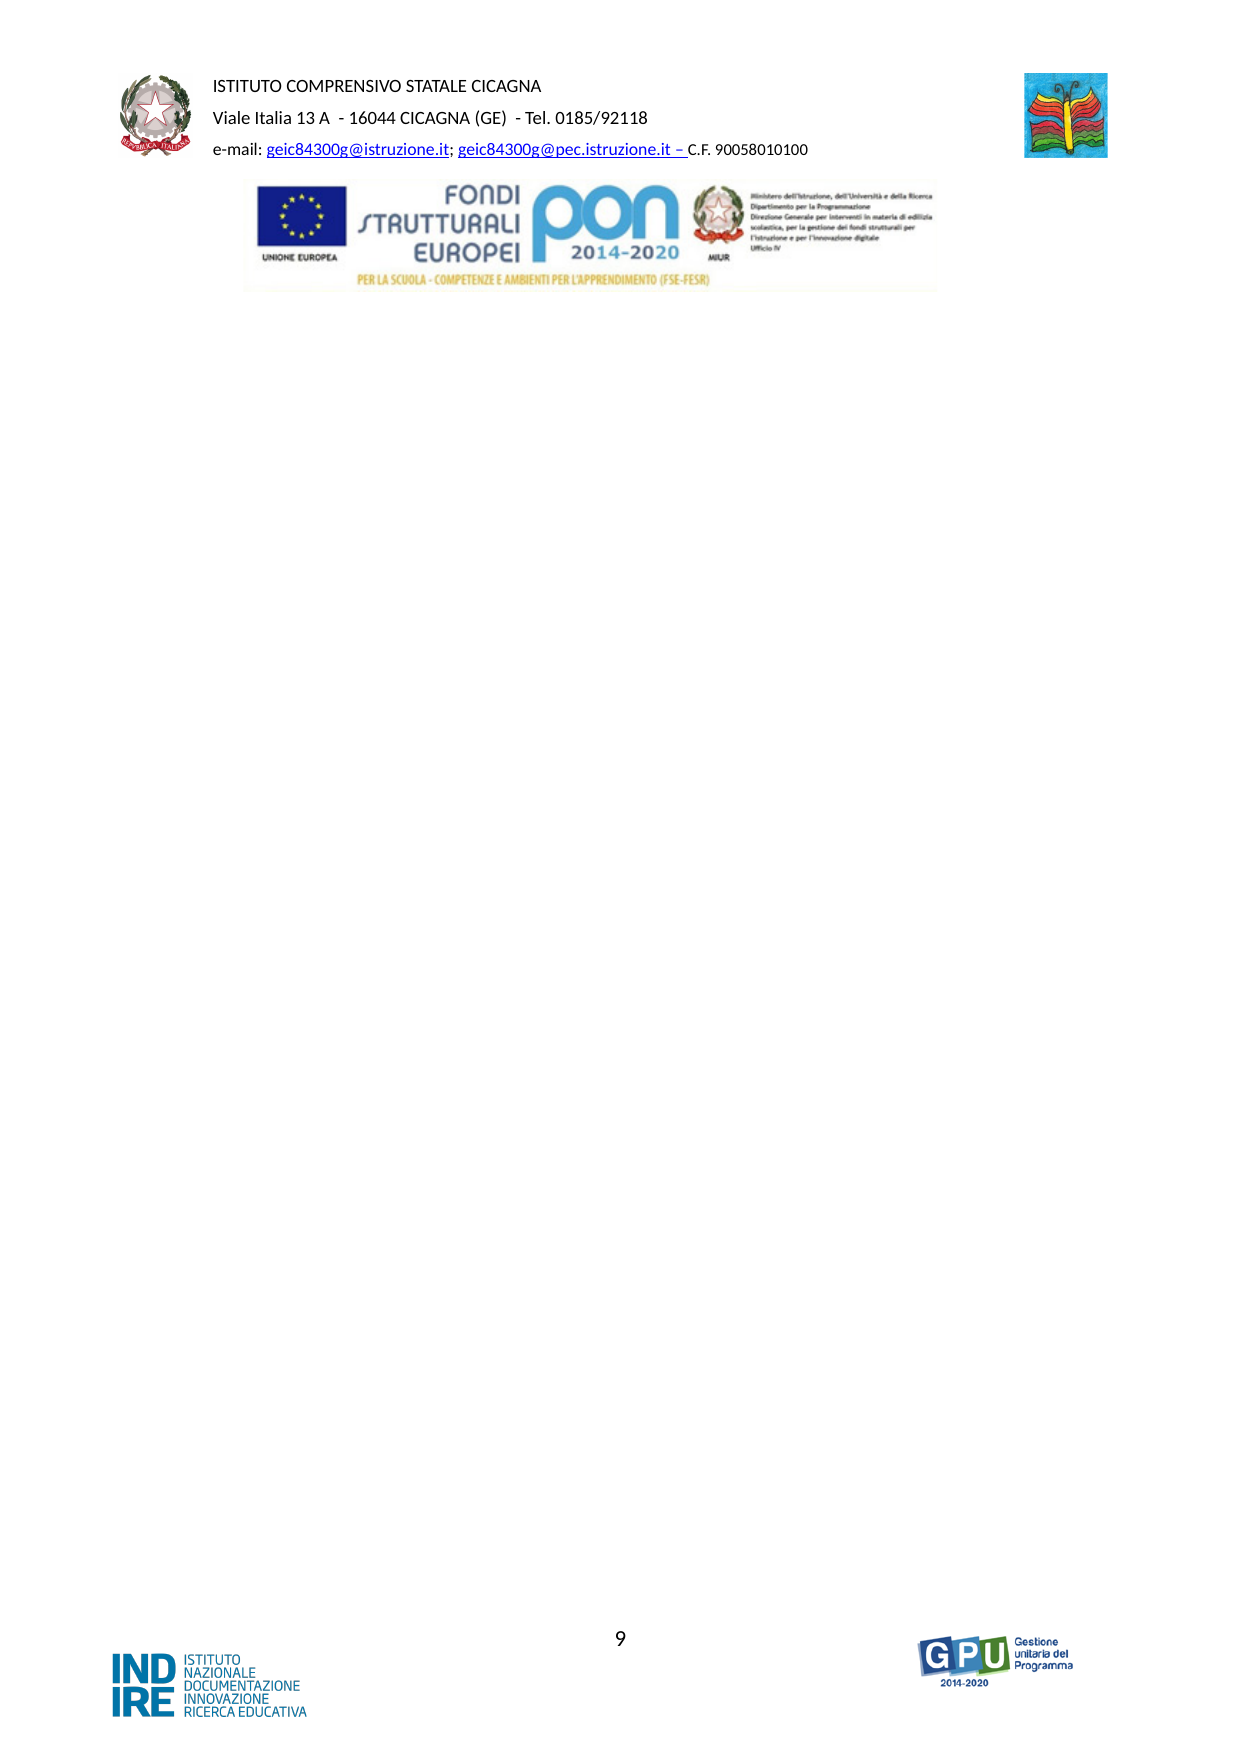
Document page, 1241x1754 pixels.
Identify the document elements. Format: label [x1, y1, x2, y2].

picture [243, 179, 938, 292]
picture [109, 1652, 313, 1718]
picture [118, 73, 193, 158]
picture [1024, 73, 1108, 158]
picture [909, 1611, 1085, 1710]
